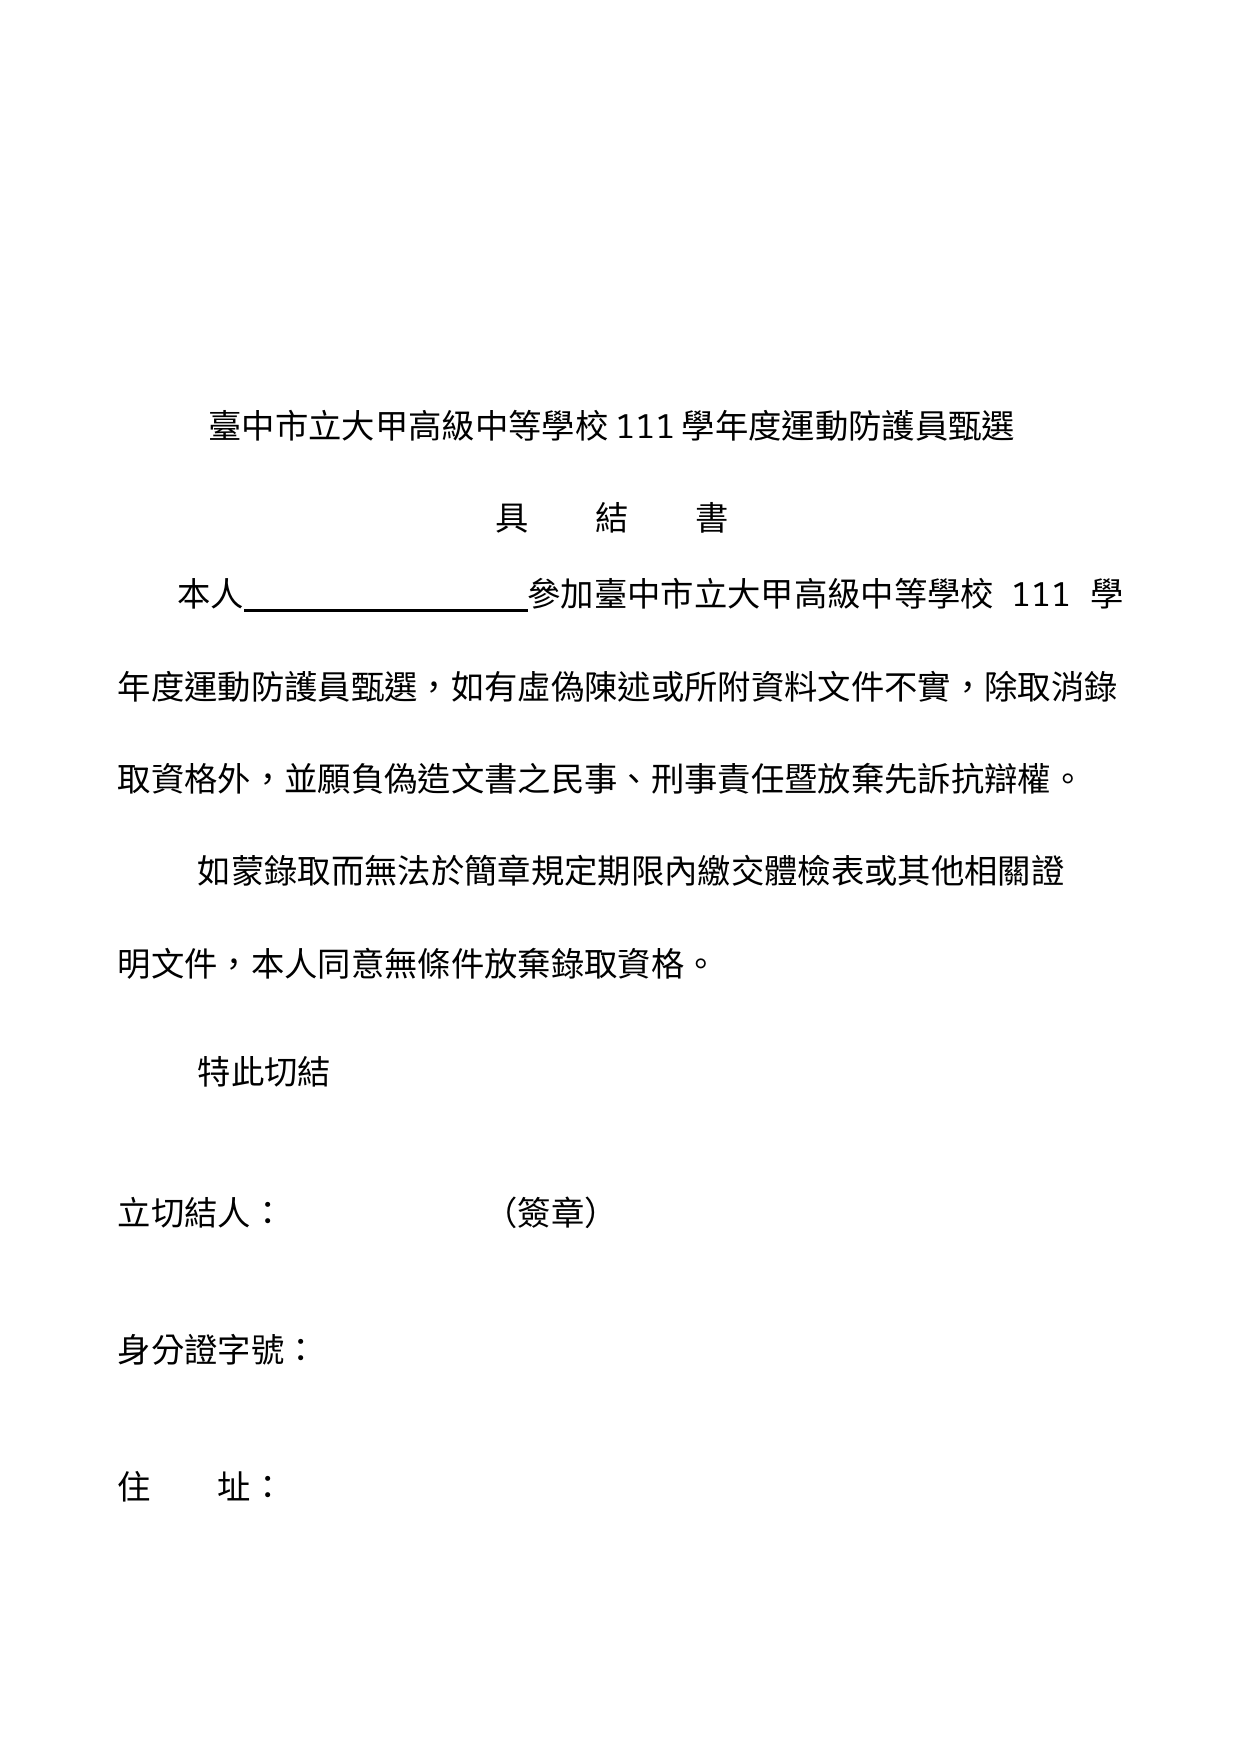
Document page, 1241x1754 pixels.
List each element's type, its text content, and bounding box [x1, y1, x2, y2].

text 明文件，本人同意無條件放棄錄取資格。 [117, 938, 1130, 986]
text 取資格外，並願負偽造文書之民事、刑事責任暨放棄先訴抗辯權。 [117, 753, 1130, 801]
text 立切結人： （簽章） [117, 1187, 1130, 1235]
subtitle 本人 參加臺中市立大甲高級中等學校 111 學 [118, 568, 1124, 616]
text 年度運動防護員甄選，如有虛偽陳述或所附資料文件不實，除取消錄 [117, 661, 1130, 709]
text 身分證字號： [117, 1324, 1130, 1372]
text 臺中市立大甲高級中等學校111學年度運動防護員甄選 [118, 399, 1122, 448]
text 特此切結 [117, 1046, 1130, 1094]
text 住 址： [117, 1460, 1130, 1509]
text 具 結 書 [118, 491, 1122, 540]
text 如蒙錄取而無法於簡章規定期限內繳交體檢表或其他相關證 [117, 845, 1130, 893]
